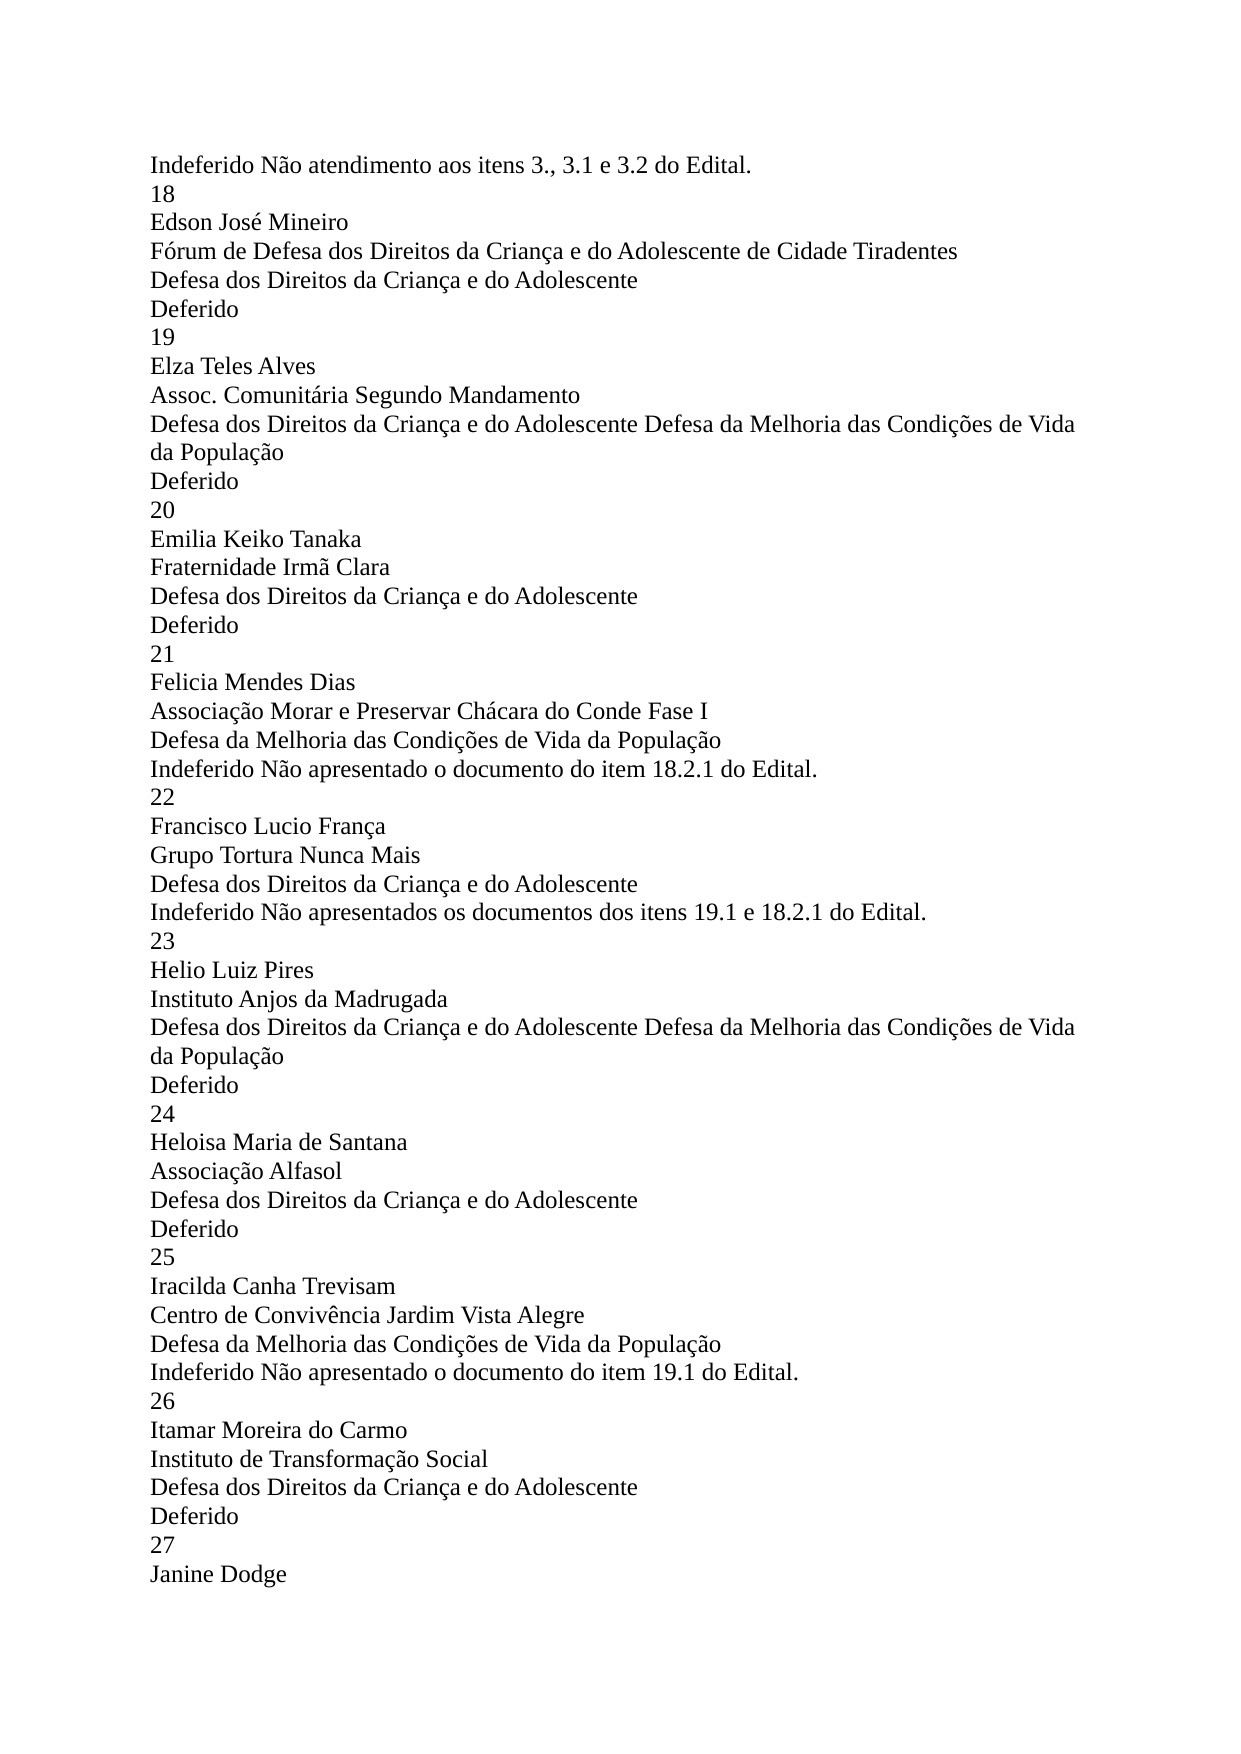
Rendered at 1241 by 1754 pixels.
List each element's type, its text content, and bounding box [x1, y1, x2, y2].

text Emilia Keiko Tanaka [150, 524, 1090, 552]
text Deferido [150, 1214, 1090, 1242]
text Indeferido Não apresentado o documento do item 19.1 do Edital. [150, 1357, 1090, 1386]
text Associação Morar e Preservar Chácara do Conde Fase I [150, 696, 1090, 725]
text Helio Luiz Pires [150, 955, 1090, 984]
text Defesa dos Direitos da Criança e do Adolescente [150, 869, 1090, 897]
text 24 [150, 1099, 1090, 1127]
text Indeferido Não atendimento aos itens 3., 3.1 e 3.2 do Edital. [150, 150, 1090, 179]
text Centro de Convivência Jardim Vista Alegre [150, 1300, 1090, 1329]
text Assoc. Comunitária Segundo Mandamento [150, 380, 1090, 409]
text Felicia Mendes Dias [150, 667, 1090, 696]
text 21 [150, 639, 1090, 667]
text Edson José Mineiro [150, 207, 1090, 236]
text Indeferido Não apresentado o documento do item 18.2.1 do Edital. [150, 754, 1090, 782]
text Defesa da Melhoria das Condições de Vida da População [150, 725, 1090, 754]
text 20 [150, 495, 1090, 524]
text 25 [150, 1242, 1090, 1271]
text Deferido [150, 294, 1090, 322]
text Defesa dos Direitos da Criança e do Adolescente [150, 1472, 1090, 1501]
text Francisco Lucio França [150, 811, 1090, 840]
text Associação Alfasol [150, 1156, 1090, 1185]
text Defesa dos Direitos da Criança e do Adolescente [150, 265, 1090, 294]
text 27 [150, 1530, 1090, 1559]
text Indeferido Não apresentados os documentos dos itens 19.1 e 18.2.1 do Edital. [150, 897, 1090, 926]
text 23 [150, 926, 1090, 955]
text Defesa dos Direitos da Criança e do Adolescente [150, 1185, 1090, 1214]
text Defesa dos Direitos da Criança e do Adolescente Defesa da Melhoria das Condições de Vida da População [150, 409, 1090, 466]
text Defesa dos Direitos da Criança e do Adolescente [150, 581, 1090, 610]
text Deferido [150, 1070, 1090, 1099]
text 22 [150, 782, 1090, 811]
text Itamar Moreira do Carmo [150, 1415, 1090, 1444]
text Grupo Tortura Nunca Mais [150, 840, 1090, 869]
text Janine Dodge [150, 1559, 1090, 1587]
text Defesa dos Direitos da Criança e do Adolescente Defesa da Melhoria das Condições de Vida da População [150, 1012, 1090, 1070]
text 18 [150, 179, 1090, 207]
text Heloisa Maria de Santana [150, 1127, 1090, 1156]
text Instituto de Transformação Social [150, 1444, 1090, 1472]
text Fórum de Defesa dos Direitos da Criança e do Adolescente de Cidade Tiradentes [150, 236, 1090, 265]
text Iracilda Canha Trevisam [150, 1271, 1090, 1300]
text Instituto Anjos da Madrugada [150, 984, 1090, 1012]
text Deferido [150, 466, 1090, 495]
text Defesa da Melhoria das Condições de Vida da População [150, 1329, 1090, 1357]
text Deferido [150, 1501, 1090, 1530]
text 19 [150, 322, 1090, 351]
text Deferido [150, 610, 1090, 639]
text Fraternidade Irmã Clara [150, 552, 1090, 581]
text Elza Teles Alves [150, 351, 1090, 380]
text 26 [150, 1386, 1090, 1415]
